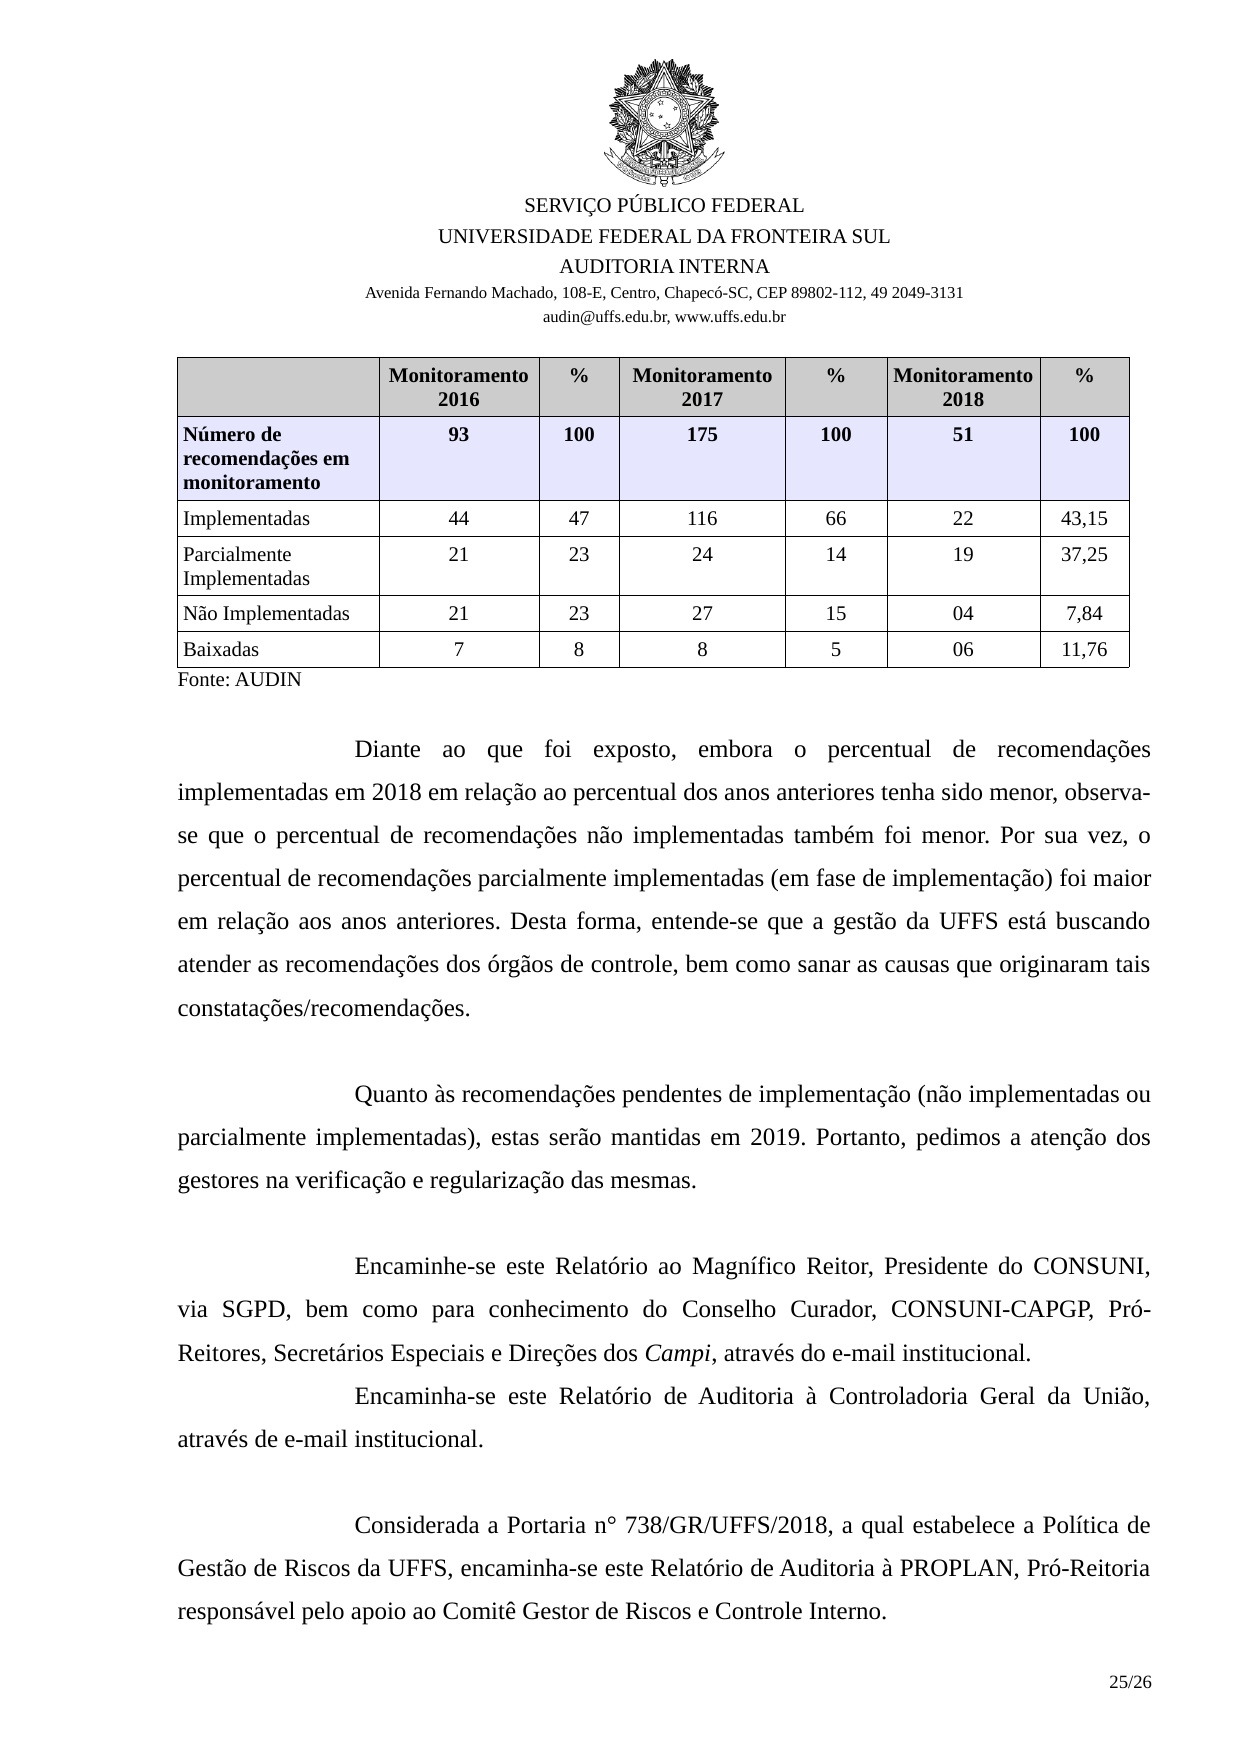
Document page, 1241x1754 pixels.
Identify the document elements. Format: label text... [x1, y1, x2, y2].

table_cell 100 [1041, 417, 1129, 500]
table_cell 27 [620, 596, 785, 631]
text Fonte: AUDIN [177, 667, 1152, 691]
table_cell 23 [540, 596, 619, 631]
table_cell 7 [380, 632, 539, 667]
table_cell 22 [888, 501, 1040, 536]
table_cell 5 [786, 632, 887, 667]
table_cell 116 [620, 501, 785, 536]
table_cell 93 [380, 417, 539, 500]
table_cell 47 [540, 501, 619, 536]
table_cell 43,15 [1041, 501, 1129, 536]
table_cell 14 [786, 537, 887, 595]
text Diante ao que foi exposto, embora o percentual de recomendações implementadas em 2018 em relação ao percentual dos anos anteriores tenha sido menor, observa-se que o percentual de recomendações não implementadas também foi menor. Por sua vez, o percentual de recomendações parcialmente implementadas (em fase de implementação) foi maior em relação aos anos anteriores. Desta forma, entende-se que a gestão da UFFS está buscando atender as recomendações dos órgãos de controle, bem como sanar as causas que originaram tais constatações/recomendações. [177, 734, 1152, 1021]
table_cell 06 [888, 632, 1040, 667]
table_cell 100 [540, 417, 619, 500]
table_cell 8 [540, 632, 619, 667]
table_cell 21 [380, 537, 539, 595]
table_header % [1041, 358, 1129, 416]
table_header [178, 358, 379, 416]
text Quanto às recomendações pendentes de implementação (não implementadas ou parcialmente implementadas), estas serão mantidas em 2019. Portanto, pedimos a atenção dos gestores na verificação e regularização das mesmas. [177, 1079, 1152, 1194]
table_cell Número de recomendações em monitoramento [178, 417, 379, 500]
table_cell 21 [380, 596, 539, 631]
table_cell Baixadas [178, 632, 379, 667]
text Encaminhe-se este Relatório ao Magnífico Reitor, Presidente do CONSUNI, via SGPD, bem como para conhecimento do Conselho Curador, CONSUNI-CAPGP, Pró-Reitores, Secretários Especiais e Direções dos Campi, através do e-mail institucional. [177, 1251, 1152, 1366]
table_cell 8 [620, 632, 785, 667]
table_cell Não Implementadas [178, 596, 379, 631]
table_cell 44 [380, 501, 539, 536]
table_header Monitoramento 2016 [380, 358, 539, 416]
table_cell 04 [888, 596, 1040, 631]
table_cell 175 [620, 417, 785, 500]
table_cell 23 [540, 537, 619, 595]
table_cell 15 [786, 596, 887, 631]
table_cell 100 [786, 417, 887, 500]
table_cell 11,76 [1041, 632, 1129, 667]
text Encaminha-se este Relatório de Auditoria à Controladoria Geral da União, através de e-mail institucional. [177, 1381, 1152, 1453]
table_header % [786, 358, 887, 416]
table_cell Implementadas [178, 501, 379, 536]
table_header Monitoramento 2017 [620, 358, 785, 416]
table_cell 19 [888, 537, 1040, 595]
table_cell 7,84 [1041, 596, 1129, 631]
table_cell 24 [620, 537, 785, 595]
table_cell 51 [888, 417, 1040, 500]
table_cell Parcialmente Implementadas [178, 537, 379, 595]
text Considerada a Portaria n° 738/GR/UFFS/2018, a qual estabelece a Política de Gestão de Riscos da UFFS, encaminha-se este Relatório de Auditoria à PROPLAN, Pró-Reitoria responsável pelo apoio ao Comitê Gestor de Riscos e Controle Interno. [177, 1510, 1152, 1625]
table_header % [540, 358, 619, 416]
table_header Monitoramento 2018 [888, 358, 1040, 416]
table_cell 66 [786, 501, 887, 536]
table_cell 37,25 [1041, 537, 1129, 595]
